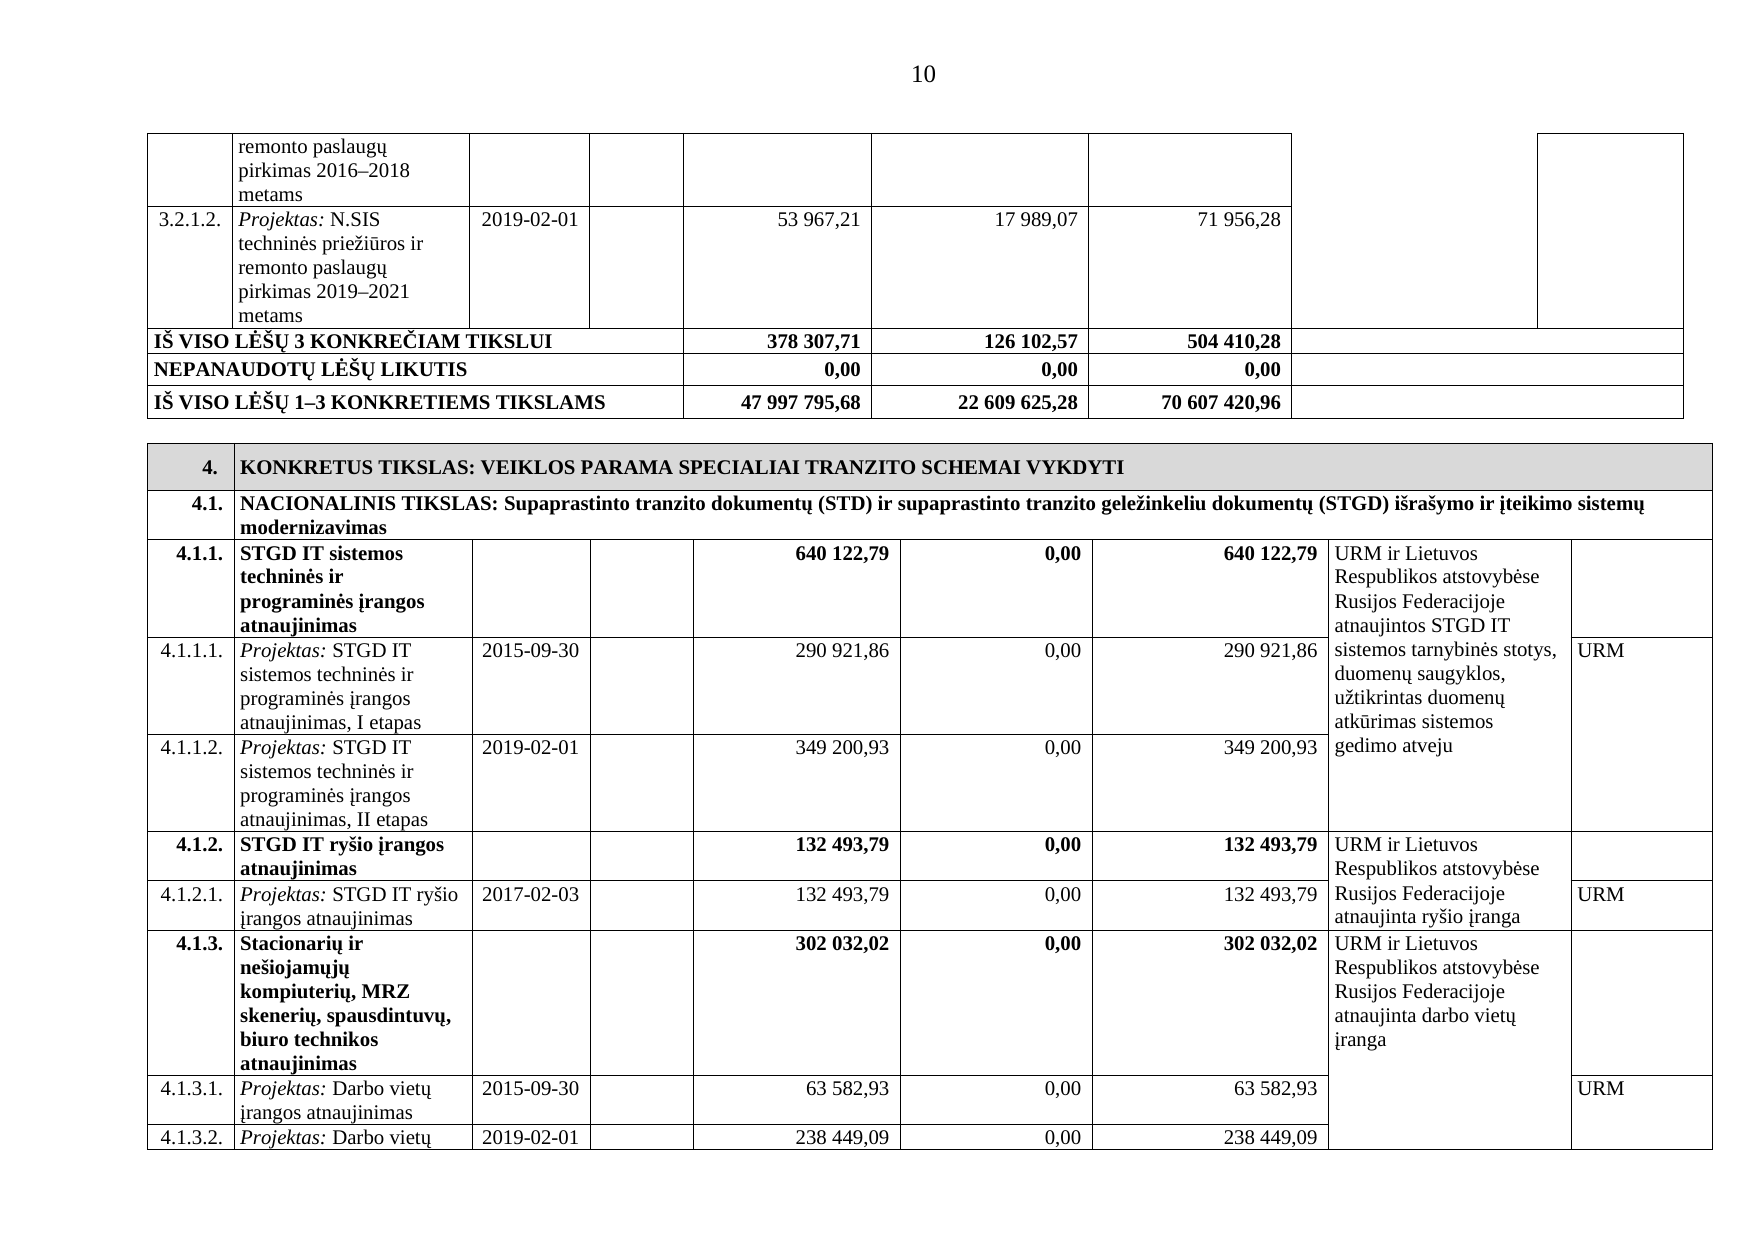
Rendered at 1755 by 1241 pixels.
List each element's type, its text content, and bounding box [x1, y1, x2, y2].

table_cell [684, 134, 871, 206]
table_cell URM [1572, 638, 1712, 831]
table_cell [1292, 133, 1537, 206]
table_cell 4.1. [148, 491, 234, 539]
table_cell 0,00 [1089, 354, 1291, 385]
table_cell Projektas: Darbo vietų [235, 1125, 472, 1149]
table_cell 290 921,86 [1093, 638, 1328, 734]
table_cell 22 609 625,28 [872, 386, 1088, 418]
table_cell 132 493,79 [694, 832, 900, 880]
table_cell 53 967,21 [684, 207, 871, 327]
table_cell [1572, 540, 1712, 637]
table_cell NEPANAUDOTŲ LĖŠŲ LIKUTIS [148, 354, 683, 385]
table_cell 132 493,79 [1093, 881, 1328, 929]
table_cell [591, 638, 693, 734]
table_cell URM [1572, 1076, 1712, 1149]
table_cell 4.1.2. [148, 832, 234, 880]
table_cell 0,00 [684, 354, 871, 385]
table_cell 63 582,93 [694, 1076, 900, 1124]
table_cell [591, 832, 693, 880]
table_cell Projektas: Darbo vietų įrangos atnaujinimas [235, 1076, 472, 1124]
table_cell [590, 207, 683, 327]
table_cell NACIONALINIS TIKSLAS: Supaprastinto tranzito dokumentų (STD) ir supaprastinto tranzito geležinkeliu dokumentų (STGD) išrašymo ir įteikimo sistemų modernizavimas [235, 491, 1712, 539]
table_cell [590, 134, 683, 206]
table_cell [473, 931, 590, 1075]
table_cell 0,00 [901, 832, 1092, 880]
table_cell 349 200,93 [694, 735, 900, 831]
table_cell 0,00 [901, 1125, 1092, 1149]
table_cell [1089, 134, 1291, 206]
table_cell 4.1.3.2. [148, 1125, 234, 1149]
table_header 4. [148, 444, 234, 490]
table_cell 2015-09-30 [473, 1076, 590, 1124]
table_cell 4.1.3.1. [148, 1076, 234, 1124]
table_cell STGD IT sistemos techninės ir programinės įrangos atnaujinimas [235, 540, 472, 637]
table_cell 640 122,79 [694, 540, 900, 637]
table_cell 0,00 [901, 881, 1092, 929]
table_cell 0,00 [872, 354, 1088, 385]
table_cell 71 956,28 [1089, 207, 1291, 327]
table_cell 302 032,02 [1093, 931, 1328, 1075]
table_cell 504 410,28 [1089, 329, 1291, 353]
table_cell IŠ VISO LĖŠŲ 1–3 KONKRETIEMS TIKSLAMS [148, 386, 683, 418]
table_cell 4.1.2.1. [148, 881, 234, 929]
table_cell 4.1.1.2. [148, 735, 234, 831]
table_cell 302 032,02 [694, 931, 900, 1075]
table_cell [591, 931, 693, 1075]
table_cell 132 493,79 [694, 881, 900, 929]
table_cell 2019-02-01 [473, 1125, 590, 1149]
table_cell 2019-02-01 [470, 207, 589, 327]
table_cell [1292, 329, 1683, 353]
table_cell 2015-09-30 [473, 638, 590, 734]
table_cell 349 200,93 [1093, 735, 1328, 831]
table_cell 0,00 [901, 1076, 1092, 1124]
table_cell [591, 881, 693, 929]
table_cell STGD IT ryšio įrangos atnaujinimas [235, 832, 472, 880]
table_cell Projektas: N.SIS techninės priežiūros ir remonto paslaugų pirkimas 2019–2021 metams [233, 207, 469, 327]
table_cell [591, 1125, 693, 1149]
table_cell 63 582,93 [1093, 1076, 1328, 1124]
table_cell 70 607 420,96 [1089, 386, 1291, 418]
table_cell 47 997 795,68 [684, 386, 871, 418]
table_cell 640 122,79 [1093, 540, 1328, 637]
table_cell Projektas: STGD IT sistemos techninės ir programinės įrangos atnaujinimas, I etapas [235, 638, 472, 734]
table_cell Stacionarių ir nešiojamųjų kompiuterių, MRZ skenerių, spausdintuvų, biuro technikos atnaujinimas [235, 931, 472, 1075]
table_cell 126 102,57 [872, 329, 1088, 353]
table_cell [872, 134, 1088, 206]
table_cell [473, 832, 590, 880]
table_cell Projektas: STGD IT ryšio įrangos atnaujinimas [235, 881, 472, 929]
table_cell 290 921,86 [694, 638, 900, 734]
table_cell 2017-02-03 [473, 881, 590, 929]
table_cell [470, 134, 589, 206]
table_cell Projektas: STGD IT sistemos techninės ir programinės įrangos atnaujinimas, II etapas [235, 735, 472, 831]
table_cell 132 493,79 [1093, 832, 1328, 880]
table_cell URM [1572, 881, 1712, 929]
table_cell 4.1.1. [148, 540, 234, 637]
table_cell URM ir Lietuvos Respublikos atstovybėse Rusijos Federacijoje atnaujinta darbo vietų įranga [1329, 931, 1571, 1149]
table_cell IŠ VISO LĖŠŲ 3 KONKREČIAM TIKSLUI [148, 329, 683, 353]
table_header KONKRETUS TIKSLAS: VEIKLOS PARAMA SPECIALIAI TRANZITO SCHEMAI VYKDYTI [235, 444, 1712, 490]
table_cell 4.1.1.1. [148, 638, 234, 734]
table_cell [1538, 134, 1683, 327]
table_cell 0,00 [901, 735, 1092, 831]
table_cell remonto paslaugų pirkimas 2016–2018 metams [233, 134, 469, 206]
table_cell [591, 540, 693, 637]
table_cell 0,00 [901, 931, 1092, 1075]
table_cell 378 307,71 [684, 329, 871, 353]
table_cell [591, 735, 693, 831]
table_cell [591, 1076, 693, 1124]
table_cell 0,00 [901, 638, 1092, 734]
table_cell URM ir Lietuvos Respublikos atstovybėse Rusijos Federacijoje atnaujinta ryšio įranga [1329, 832, 1571, 929]
table_cell 0,00 [901, 540, 1092, 637]
table_cell 238 449,09 [1093, 1125, 1328, 1149]
table_cell 17 989,07 [872, 207, 1088, 327]
table_cell [473, 540, 590, 637]
table_cell [1572, 832, 1712, 880]
table_cell [1292, 354, 1683, 385]
table_cell 2019-02-01 [473, 735, 590, 831]
table_cell 238 449,09 [694, 1125, 900, 1149]
table_cell URM ir Lietuvos Respublikos atstovybėse Rusijos Federacijoje atnaujintos STGD IT sistemos tarnybinės stotys, duomenų saugyklos, užtikrintas duomenų atkūrimas sistemos gedimo atveju [1329, 540, 1571, 831]
table_cell [1292, 206, 1537, 327]
table_cell [1572, 931, 1712, 1075]
table_cell [148, 134, 232, 206]
table_cell 4.1.3. [148, 931, 234, 1075]
table_cell [1292, 386, 1683, 418]
table_cell 3.2.1.2. [148, 207, 232, 327]
